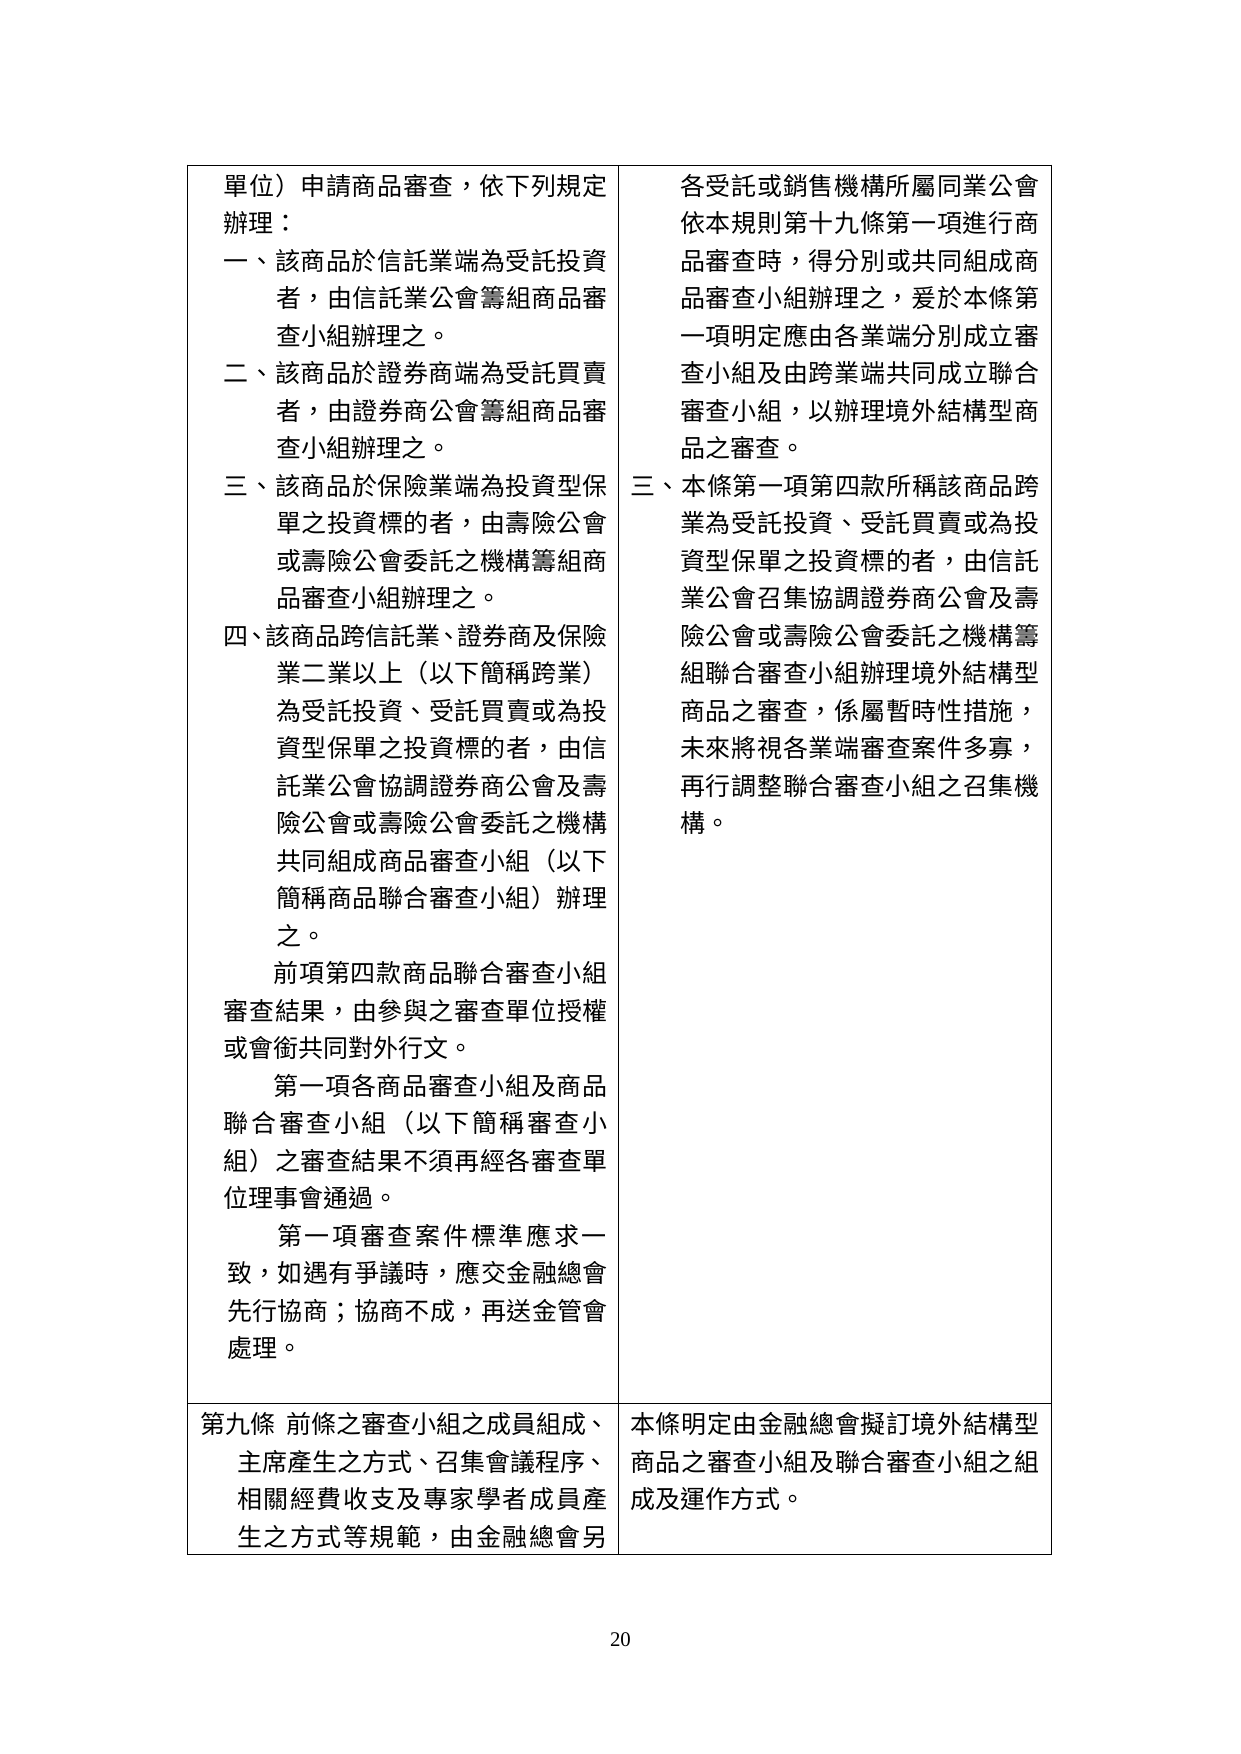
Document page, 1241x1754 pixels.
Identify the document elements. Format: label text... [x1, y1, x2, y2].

table_cell 第九條 前條之審查小組之成員組成、主席產生之方式、召集會議程序、相關經費收支及專家學者成員產生之方式等規範，由金融總會另 [188, 1404, 618, 1554]
table_cell 本條明定由金融總會擬訂境外結構型商品之審查小組及聯合審查小組之組成及運作方式。 [619, 1404, 1051, 1554]
table_cell 單位）申請商品審查，依下列規定辦理： 一、該商品於信託業端為受託投資者，由信託業公會籌組商品審查小組辦理之。 二、該商品於證券商端為受託買賣者，由證券商公會籌組商品審查小組辦理之。 三、該商品於保險業端為投資型保單之投資標的者，由壽險公會或壽險公會委託之機構籌組商品審查小組辦理之。 四、該商品跨信託業、證券商及保險業二業以上（以下簡稱跨業）為受託投資、受託買賣或為投資型保單之投資標的者，由信託業公會協調證券商公會及壽險公會或壽險公會委託之機構共同組成商品審查小組（以下簡稱商品聯合審查小組）辦理之。 前項第四款商品聯合審查小組審查結果，由參與之審查單位授權或會銜共同對外行文。 第一項各商品審查小組及商品聯合審查小組（以下簡稱審查小組）之審查結果不須再經各審查單位理事會通過。 第一項審查案件標準應求一致，如遇有爭議時，應交金融總會先行協商；協商不成，再送金管會處理。 [188, 166, 618, 1403]
table_cell 各受託或銷售機構所屬同業公會依本規則第十九條第一項進行商品審查時，得分別或共同組成商品審查小組辦理之，爰於本條第一項明定應由各業端分別成立審查小組及由跨業端共同成立聯合審查小組，以辦理境外結構型商品之審查。 三、本條第一項第四款所稱該商品跨業為受託投資、受託買賣或為投資型保單之投資標的者，由信託業公會召集協調證券商公會及壽險公會或壽險公會委託之機構籌組聯合審查小組辦理境外結構型商品之審查，係屬暫時性措施，未來將視各業端審查案件多寡，再行調整聯合審查小組之召集機構。 [619, 166, 1051, 1403]
